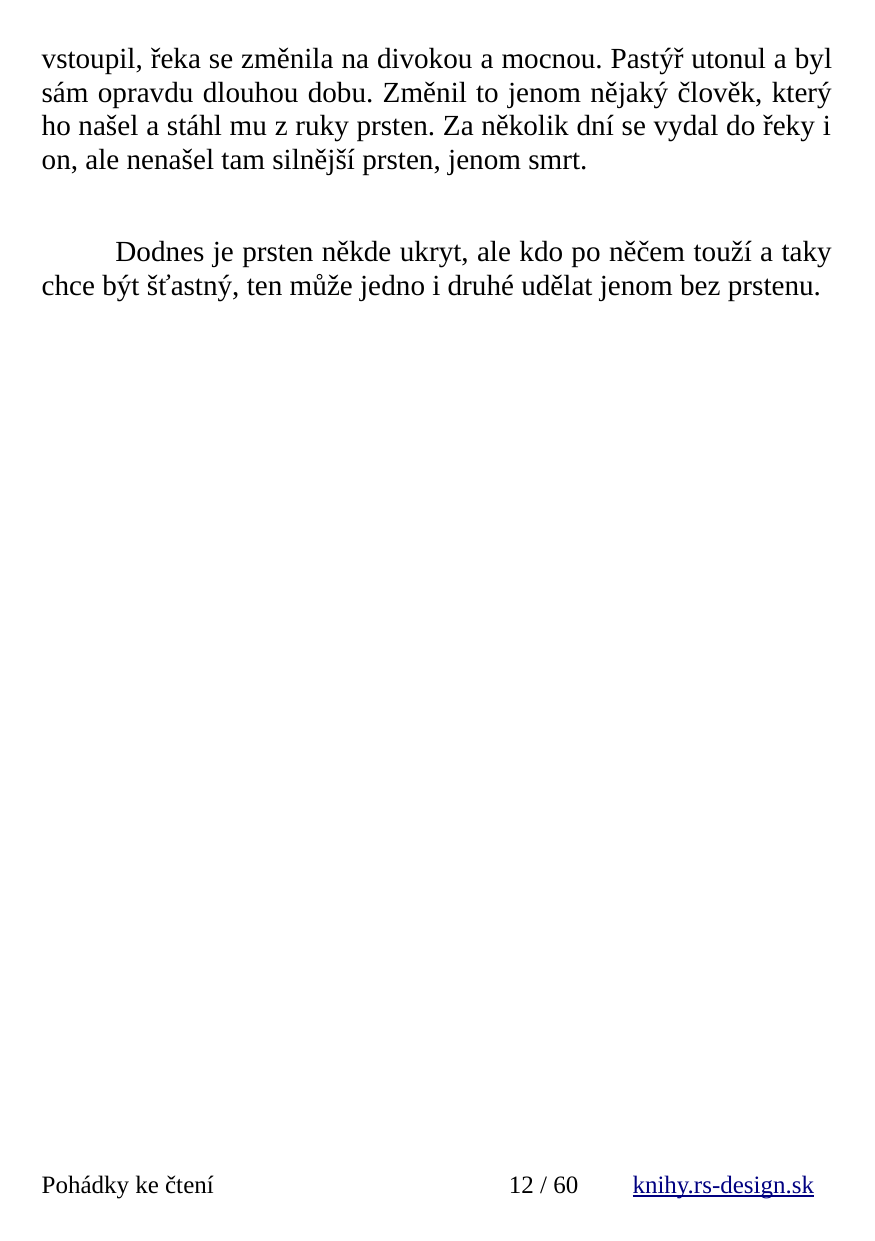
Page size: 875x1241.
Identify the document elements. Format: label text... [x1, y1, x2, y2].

text vstoupil, řeka se změnila na divokou a mocnou. Pastýř utonul a byl sám opravdu dlouhou dobu. Změnil to jenom nějaký člověk, který ho našel a stáhl mu z ruky prsten. Za několik dní se vydal do řeky i on, ale nenašel tam silnější prsten, jenom smrt. [41, 41, 833, 176]
text Dodnes je prsten někde ukryt, ale kdo po něčem touží a taky chce být šťastný, ten může jedno i druhé udělat jenom bez prstenu. [41, 234, 833, 301]
